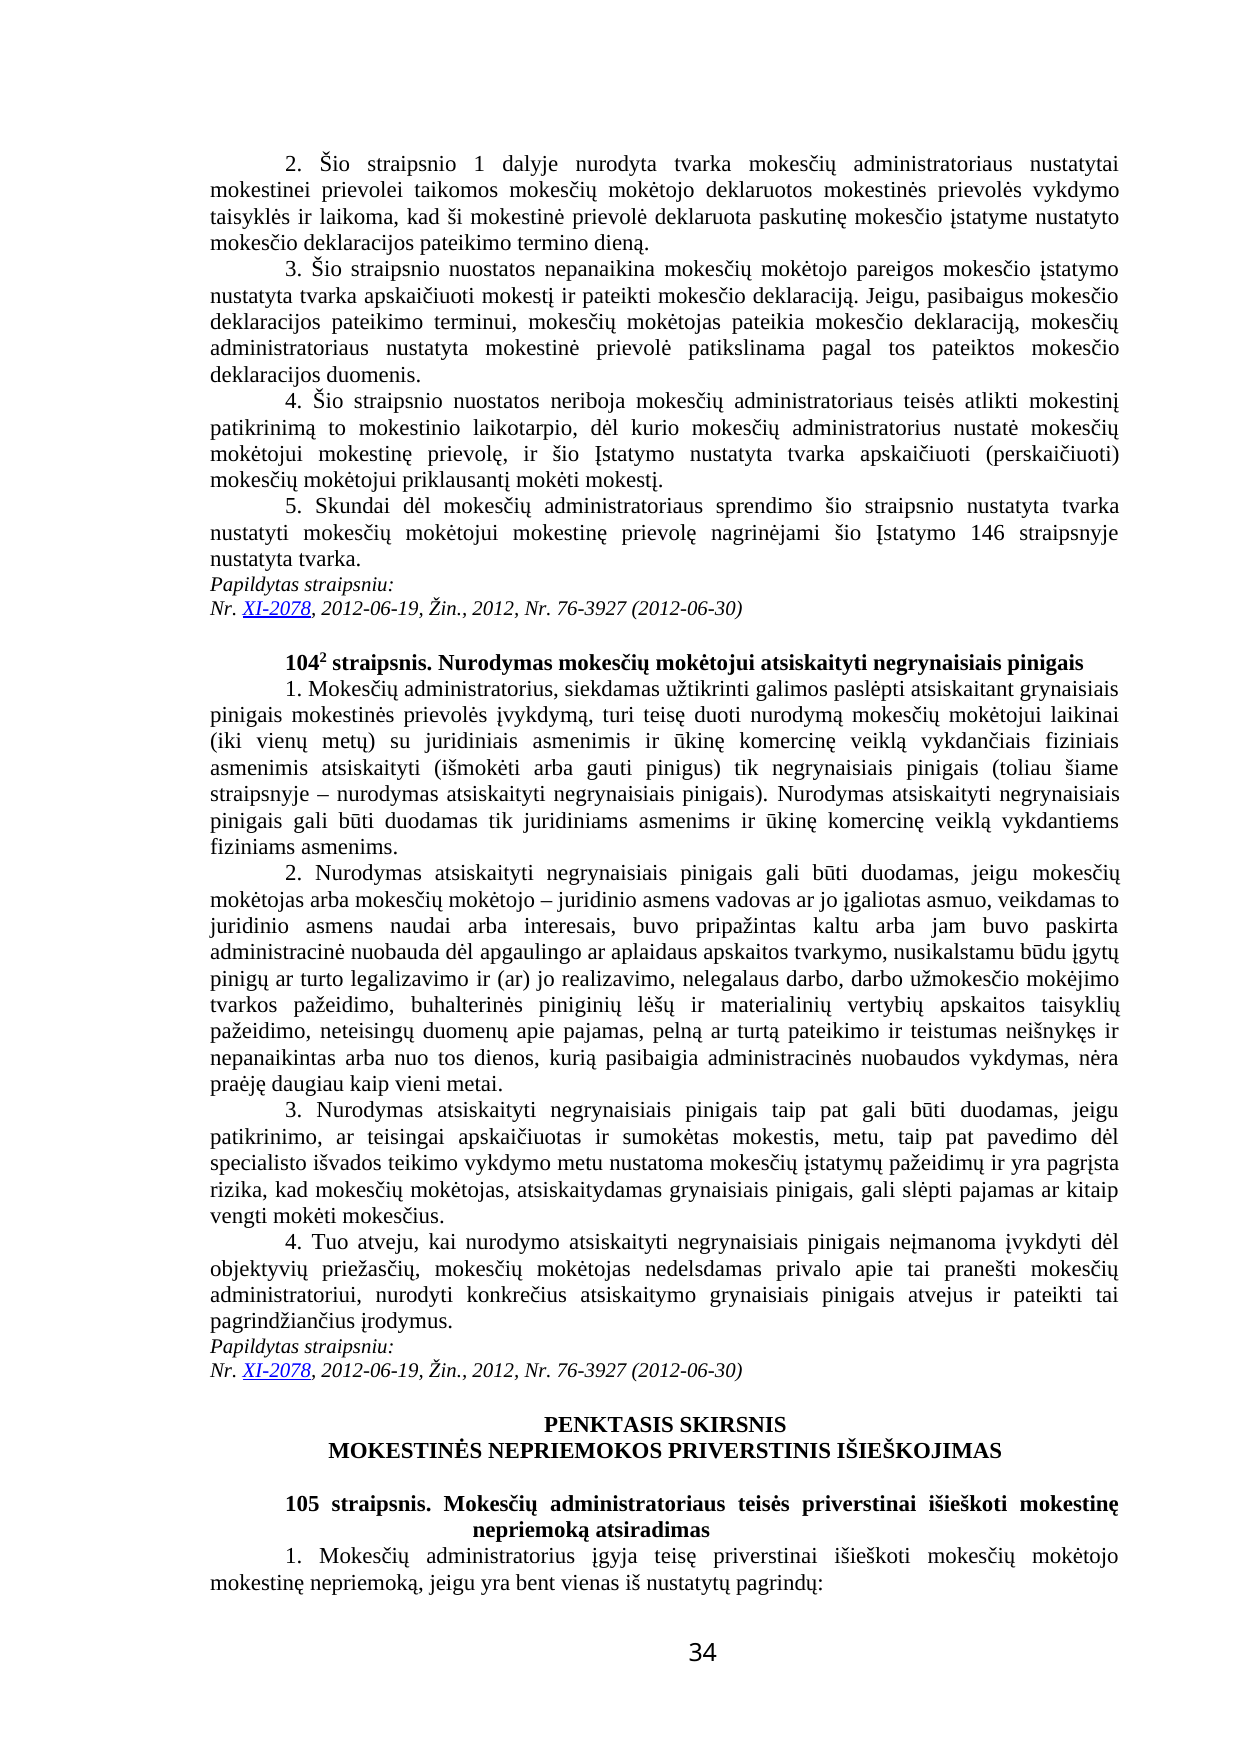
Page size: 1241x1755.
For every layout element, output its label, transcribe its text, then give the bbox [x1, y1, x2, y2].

text 1. Mokesčių administratorius įgyja teisę priverstinai išieškoti mokesčių mokėtojo mokestinę nepriemoką, jeigu yra bent vienas iš nustatytų pagrindų: [210, 1542, 1120, 1595]
text 2. Nurodymas atsiskaityti negrynaisiais pinigais gali būti duodamas, jeigu mokesčių mokėtojas arba mokesčių mokėtojo – juridinio asmens vadovas ar jo įgaliotas asmuo, veikdamas to juridinio asmens naudai arba interesais, buvo pripažintas kaltu arba jam buvo paskirta administracinė nuobauda dėl apgaulingo ar aplaidaus apskaitos tvarkymo, nusikalstamu būdu įgytų pinigų ar turto legalizavimo ir (ar) jo realizavimo, nelegalaus darbo, darbo užmokesčio mokėjimo tvarkos pažeidimo, buhalterinės piniginių lėšų ir materialinių vertybių apskaitos taisyklių pažeidimo, neteisingų duomenų apie pajamas, pelną ar turtą pateikimo ir teistumas neišnykęs ir nepanaikintas arba nuo tos dienos, kurią pasibaigia administracinės nuobaudos vykdymas, nėra praėję daugiau kaip vieni metai. [210, 859, 1120, 1097]
text 4. Šio straipsnio nuostatos neriboja mokesčių administratoriaus teisės atlikti mokestinį patikrinimą to mokestinio laikotarpio, dėl kurio mokesčių administratorius nustatė mokesčių mokėtojui mokestinę prievolę, ir šio Įstatymo nustatyta tvarka apskaičiuoti (perskaičiuoti) mokesčių mokėtojui priklausantį mokėti mokestį. [210, 387, 1120, 493]
text 2. Šio straipsnio 1 dalyje nurodyta tvarka mokesčių administratoriaus nustatytai mokestinei prievolei taikomos mokesčių mokėtojo deklaruotos mokestinės prievolės vykdymo taisyklės ir laikoma, kad ši mokestinė prievolė deklaruota paskutinę mokesčio įstatyme nustatyto mokesčio deklaracijos pateikimo termino dieną. [210, 150, 1120, 255]
text 5. Skundai dėl mokesčių administratoriaus sprendimo šio straipsnio nustatyta tvarka nustatyti mokesčių mokėtojui mokestinę prievolę nagrinėjami šio Įstatymo 146 straipsnyje nustatyta tvarka. [210, 493, 1120, 572]
text Papildytas straipsniu: [210, 572, 1120, 596]
text 3. Šio straipsnio nuostatos nepanaikina mokesčių mokėtojo pareigos mokesčio įstatymo nustatyta tvarka apskaičiuoti mokestį ir pateikti mokesčio deklaraciją. Jeigu, pasibaigus mokesčio deklaracijos pateikimo terminui, mokesčių mokėtojas pateikia mokesčio deklaraciją, mokesčių administratoriaus nustatyta mokestinė prievolė patikslinama pagal tos pateiktos mokesčio deklaracijos duomenis. [210, 255, 1120, 387]
text MOKESTINĖS NEPRIEMOKOS PRIVERSTINIS IŠIEŠKOJIMAS [210, 1437, 1120, 1463]
text 1042 straipsnis. Nurodymas mokesčių mokėtojui atsiskaityti negrynaisiais pinigais [285, 648, 1120, 675]
text Nr. XI-2078, 2012-06-19, Žin., 2012, Nr. 76-3927 (2012-06-30) [210, 1358, 1120, 1382]
text PENKTASIS SKIRSNIS [210, 1411, 1120, 1437]
text Papildytas straipsniu: [210, 1334, 1120, 1358]
text 1. Mokesčių administratorius, siekdamas užtikrinti galimos paslėpti atsiskaitant grynaisiais pinigais mokestinės prievolės įvykdymą, turi teisę duoti nurodymą mokesčių mokėtojui laikinai (iki vienų metų) su juridiniais asmenimis ir ūkinę komercinę veiklą vykdančiais fiziniais asmenimis atsiskaityti (išmokėti arba gauti pinigus) tik negrynaisiais pinigais (toliau šiame straipsnyje – nurodymas atsiskaityti negrynaisiais pinigais). Nurodymas atsiskaityti negrynaisiais pinigais gali būti duodamas tik juridiniams asmenims ir ūkinę komercinę veiklą vykdantiems fiziniams asmenims. [210, 675, 1120, 859]
text 4. Tuo atveju, kai nurodymo atsiskaityti negrynaisiais pinigais neįmanoma įvykdyti dėl objektyvių priežasčių, mokesčių mokėtojas nedelsdamas privalo apie tai pranešti mokesčių administratoriui, nurodyti konkrečius atsiskaitymo grynaisiais pinigais atvejus ir pateikti tai pagrindžiančius įrodymus. [210, 1228, 1120, 1334]
text 105 straipsnis. Mokesčių administratoriaus teisės priverstinai išieškoti mokestinę nepriemoką atsiradimas [285, 1490, 1120, 1542]
text 3. Nurodymas atsiskaityti negrynaisiais pinigais taip pat gali būti duodamas, jeigu patikrinimo, ar teisingai apskaičiuotas ir sumokėtas mokestis, metu, taip pat pavedimo dėl specialisto išvados teikimo vykdymo metu nustatoma mokesčių įstatymų pažeidimų ir yra pagrįsta rizika, kad mokesčių mokėtojas, atsiskaitydamas grynaisiais pinigais, gali slėpti pajamas ar kitaip vengti mokėti mokesčius. [210, 1097, 1120, 1228]
text Nr. XI-2078, 2012-06-19, Žin., 2012, Nr. 76-3927 (2012-06-30) [210, 596, 1120, 620]
